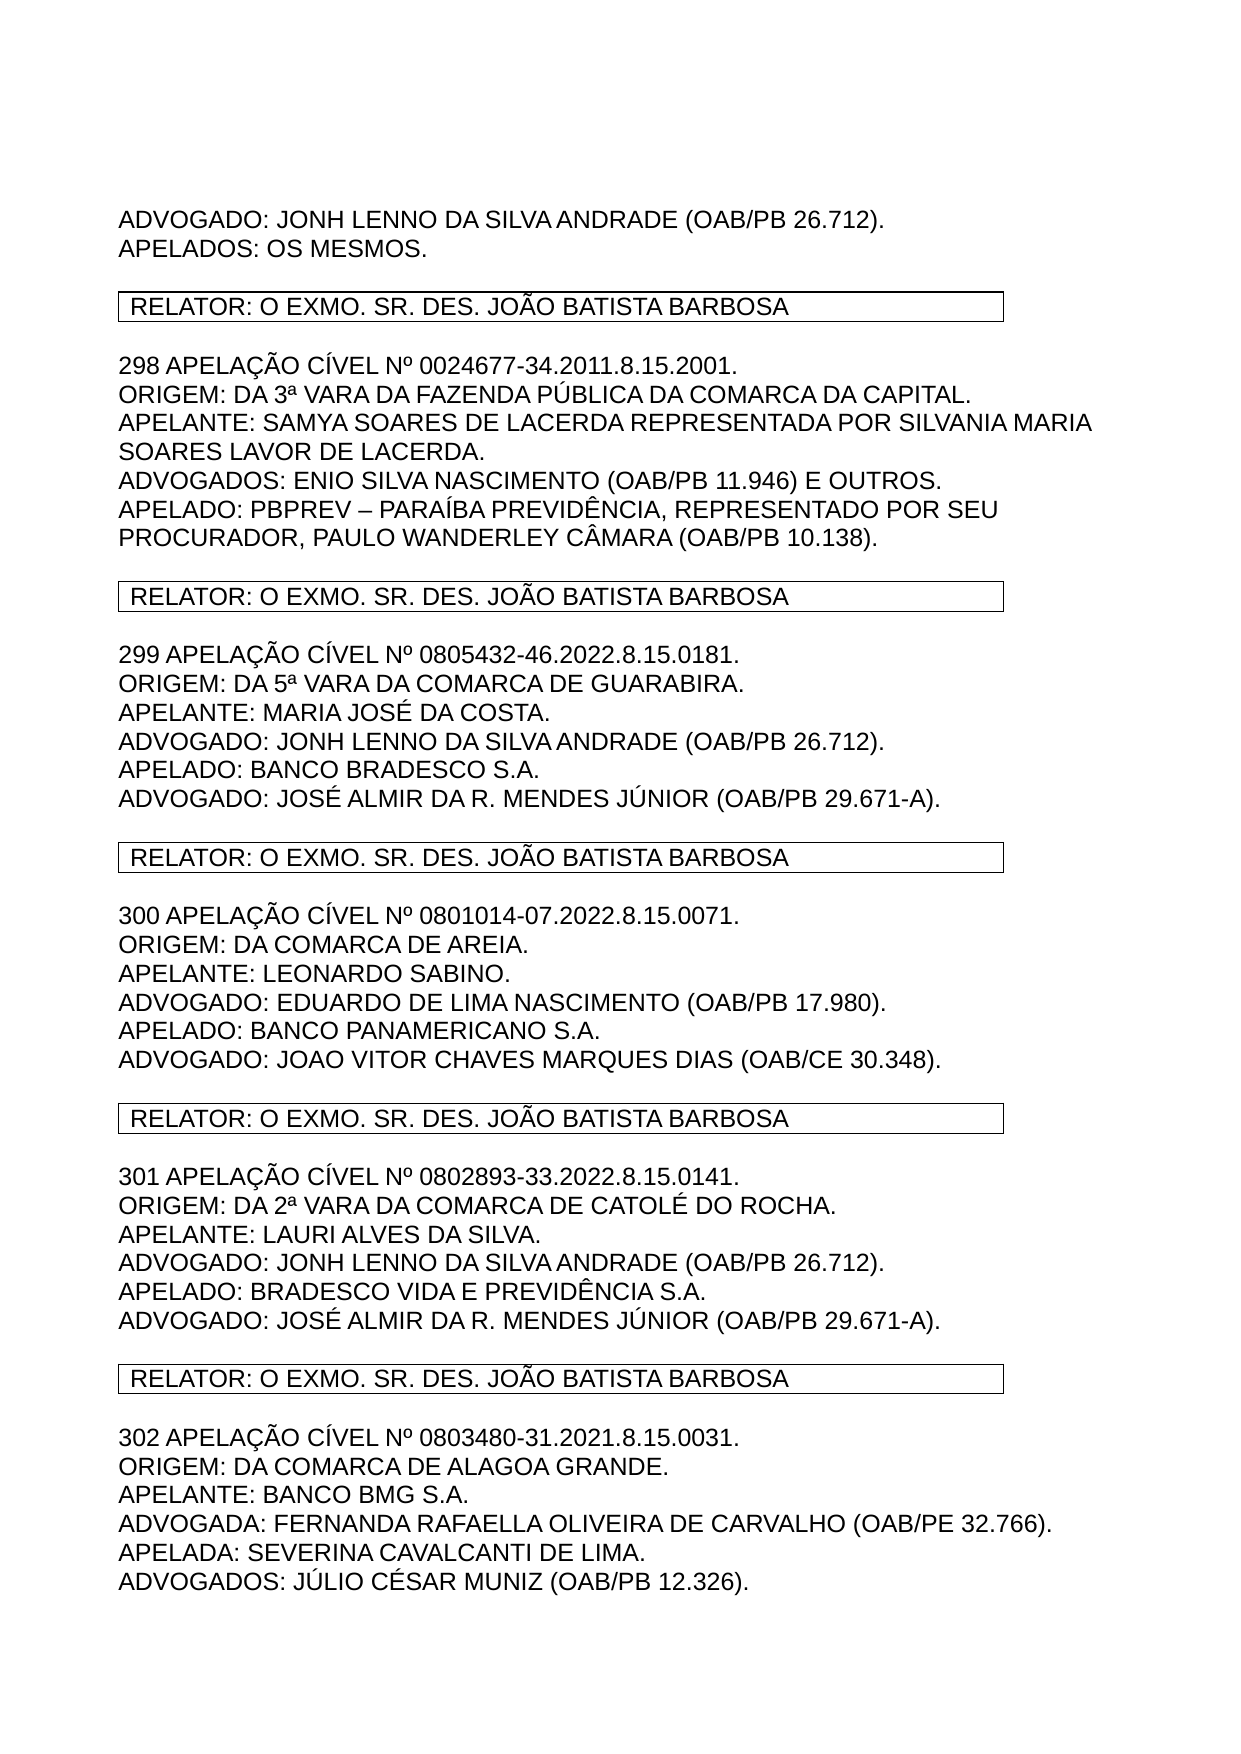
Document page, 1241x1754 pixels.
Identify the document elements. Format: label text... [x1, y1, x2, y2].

text ADVOGADO: JONH LENNO DA SILVA ANDRADE (OAB/PB 26.712). [118, 205, 1122, 234]
text APELADO: BANCO BRADESCO S.A. [118, 756, 1122, 784]
table_header RELATOR: O EXMO. SR. DES. JOÃO BATISTA BARBOSA [119, 293, 1003, 321]
text ADVOGADO: EDUARDO DE LIMA NASCIMENTO (OAB/PB 17.980). [118, 988, 1122, 1016]
text APELADO: BRADESCO VIDA E PREVIDÊNCIA S.A. [118, 1277, 1122, 1306]
text APELANTE: LAURI ALVES DA SILVA. [118, 1220, 1122, 1248]
text APELADO: BANCO PANAMERICANO S.A. [118, 1016, 1122, 1045]
text ORIGEM: DA 3ª VARA DA FAZENDA PÚBLICA DA COMARCA DA CAPITAL. [118, 380, 1122, 408]
text ADVOGADA: FERNANDA RAFAELLA OLIVEIRA DE CARVALHO (OAB/PE 32.766). [118, 1509, 1122, 1538]
text ADVOGADOS: JÚLIO CÉSAR MUNIZ (OAB/PB 12.326). [118, 1567, 1122, 1596]
text 298 APELAÇÃO CÍVEL Nº 0024677-34.2011.8.15.2001. [118, 351, 1122, 380]
text APELANTE: LEONARDO SABINO. [118, 959, 1122, 988]
text ORIGEM: DA 5ª VARA DA COMARCA DE GUARABIRA. [118, 669, 1122, 698]
text ORIGEM: DA COMARCA DE AREIA. [118, 930, 1122, 959]
text 299 APELAÇÃO CÍVEL Nº 0805432-46.2022.8.15.0181. [118, 641, 1122, 669]
text 301 APELAÇÃO CÍVEL Nº 0802893-33.2022.8.15.0141. [118, 1162, 1122, 1191]
table_header RELATOR: O EXMO. SR. DES. JOÃO BATISTA BARBOSA [119, 843, 1003, 872]
text ORIGEM: DA COMARCA DE ALAGOA GRANDE. [118, 1452, 1122, 1481]
text ADVOGADO: JOSÉ ALMIR DA R. MENDES JÚNIOR (OAB/PB 29.671-A). [118, 1306, 1122, 1335]
text 300 APELAÇÃO CÍVEL Nº 0801014-07.2022.8.15.0071. [118, 901, 1122, 930]
text ADVOGADO: JONH LENNO DA SILVA ANDRADE (OAB/PB 26.712). [118, 1248, 1122, 1277]
text APELANTE: BANCO BMG S.A. [118, 1481, 1122, 1509]
text APELANTE: SAMYA SOARES DE LACERDA REPRESENTADA POR SILVANIA MARIA SOARES LAVOR DE LACERDA. [118, 408, 1122, 466]
text APELADA: SEVERINA CAVALCANTI DE LIMA. [118, 1538, 1122, 1567]
table_header RELATOR: O EXMO. SR. DES. JOÃO BATISTA BARBOSA [119, 582, 1003, 611]
text 302 APELAÇÃO CÍVEL Nº 0803480-31.2021.8.15.0031. [118, 1423, 1122, 1452]
text ADVOGADO: JONH LENNO DA SILVA ANDRADE (OAB/PB 26.712). [118, 727, 1122, 756]
text APELADO: PBPREV – PARAÍBA PREVIDÊNCIA, REPRESENTADO POR SEU PROCURADOR, PAULO WANDERLEY CÂMARA (OAB/PB 10.138). [118, 495, 1122, 552]
text ADVOGADO: JOAO VITOR CHAVES MARQUES DIAS (OAB/CE 30.348). [118, 1045, 1122, 1074]
text ADVOGADOS: ENIO SILVA NASCIMENTO (OAB/PB 11.946) E OUTROS. [118, 466, 1122, 495]
text APELADOS: OS MESMOS. [118, 234, 1122, 263]
table_header RELATOR: O EXMO. SR. DES. JOÃO BATISTA BARBOSA [119, 1104, 1003, 1132]
text APELANTE: MARIA JOSÉ DA COSTA. [118, 698, 1122, 727]
table_header RELATOR: O EXMO. SR. DES. JOÃO BATISTA BARBOSA [119, 1365, 1003, 1393]
text ORIGEM: DA 2ª VARA DA COMARCA DE CATOLÉ DO ROCHA. [118, 1191, 1122, 1220]
text ADVOGADO: JOSÉ ALMIR DA R. MENDES JÚNIOR (OAB/PB 29.671-A). [118, 784, 1122, 813]
